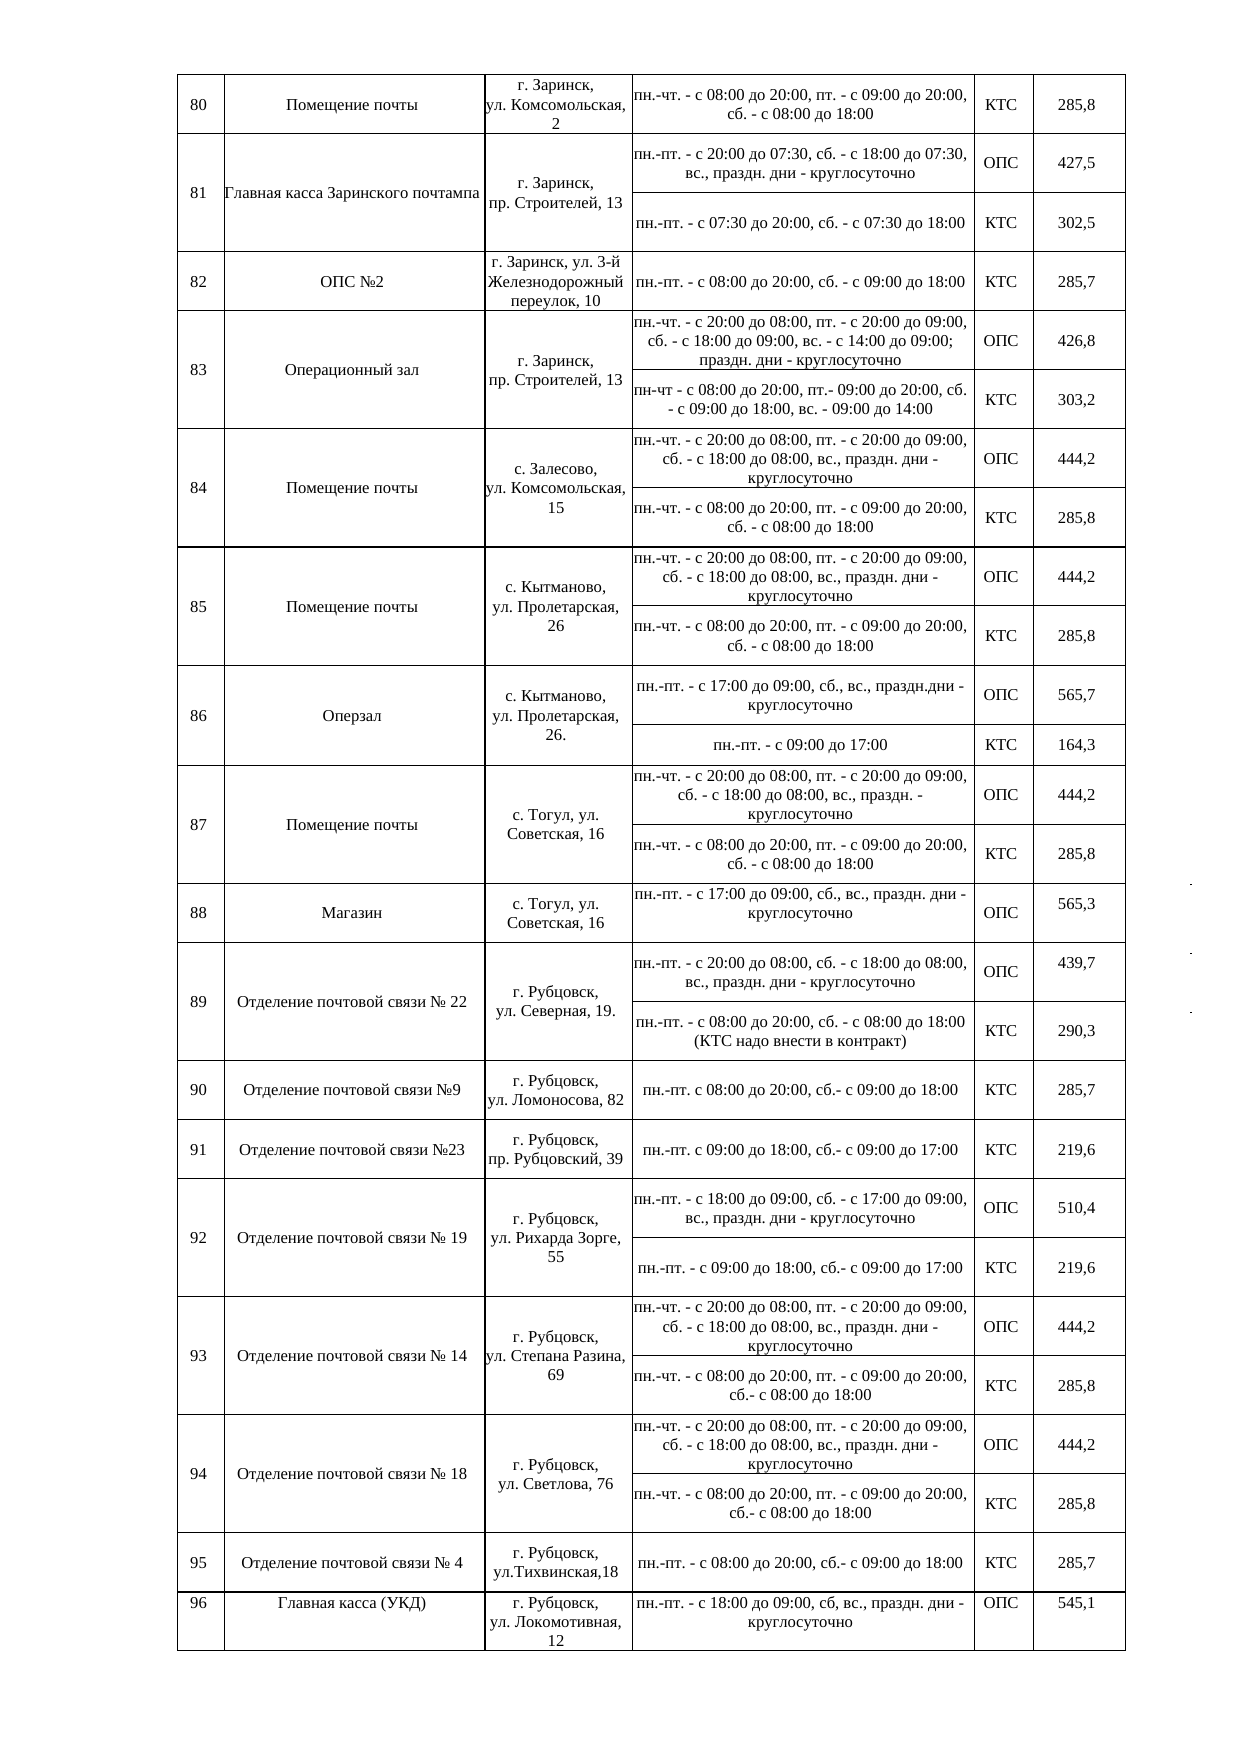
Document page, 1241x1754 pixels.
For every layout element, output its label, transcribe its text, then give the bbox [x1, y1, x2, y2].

table_cell пн.-чт. - с 08:00 до 20:00, пт. - с 09:00 до 20:00, сб. - с 08:00 до 18:00 [633, 75, 974, 133]
table_cell 444,2 [1034, 1415, 1125, 1473]
table_cell Оперзал [225, 666, 484, 764]
table_cell 565,3 [1034, 884, 1125, 942]
table_cell пн.-чт. - с 08:00 до 20:00, пт. - с 09:00 до 20:00, сб.- с 08:00 до 18:00 [633, 1356, 974, 1414]
table_cell 219,6 [1034, 1120, 1125, 1178]
table_cell ОПС [975, 1179, 1033, 1237]
table_cell КТС [975, 1356, 1033, 1414]
table_cell Помещение почты [225, 766, 484, 883]
table_cell 81 [178, 134, 224, 251]
table_cell Помещение почты [225, 75, 484, 133]
table_cell Отделение почтовой связи № 22 [225, 943, 484, 1060]
table_cell Отделение почтовой связи № 19 [225, 1179, 484, 1296]
table_cell 285,8 [1034, 488, 1125, 546]
table_cell Помещение почты [225, 429, 484, 546]
table_cell Главная касса (УКД) [225, 1593, 484, 1650]
table_cell г. Рубцовск, ул. Локомотивная, 12 [486, 1593, 632, 1650]
table_cell Операционный зал [225, 311, 484, 428]
table_cell 444,2 [1034, 548, 1125, 605]
table_cell Магазин [225, 884, 484, 942]
table_cell 444,2 [1034, 766, 1125, 823]
table_cell пн.-чт. - с 08:00 до 20:00, пт. - с 09:00 до 20:00, сб. - с 08:00 до 18:00 [633, 488, 974, 546]
table_cell с. Кытманово, ул. Пролетарская, 26 [486, 548, 632, 664]
table_cell пн.-чт. - с 20:00 до 08:00, пт. - с 20:00 до 09:00, сб. - с 18:00 до 08:00, вс., праздн. дни - круглосуточно [633, 429, 974, 487]
table_cell 427,5 [1034, 134, 1125, 192]
table_cell пн.-пт. - с 20:00 до 07:30, сб. - с 18:00 до 07:30, вс., праздн. дни - круглосуточно [633, 134, 974, 192]
table_cell КТС [975, 252, 1033, 310]
table_cell ОПС [975, 884, 1033, 942]
table_cell ОПС [975, 766, 1033, 823]
table_cell ОПС [975, 548, 1033, 605]
table_cell 285,7 [1034, 1533, 1125, 1591]
table_cell Отделение почтовой связи № 18 [225, 1415, 484, 1532]
table_cell пн.-пт. с 09:00 до 18:00, сб.- с 09:00 до 17:00 [633, 1120, 974, 1178]
table_cell Отделение почтовой связи № 14 [225, 1297, 484, 1414]
table_cell пн.-чт. - с 08:00 до 20:00, пт. - с 09:00 до 20:00, сб.- с 08:00 до 18:00 [633, 1474, 974, 1532]
table_cell 86 [178, 666, 224, 764]
table_cell пн.-чт. - с 08:00 до 20:00, пт. - с 09:00 до 20:00, сб. - с 08:00 до 18:00 [633, 825, 974, 883]
table_cell ОПС [975, 1593, 1033, 1650]
table_cell г. Рубцовск, ул. Степана Разина, 69 [486, 1297, 632, 1414]
table_cell 90 [178, 1061, 224, 1119]
table_cell г. Рубцовск, ул. Светлова, 76 [486, 1415, 632, 1532]
table_cell 95 [178, 1533, 224, 1591]
table_cell 96 [178, 1593, 224, 1650]
table_cell 82 [178, 252, 224, 310]
table_cell пн.-пт. - с 18:00 до 09:00, сб. - с 17:00 до 09:00, вс., праздн. дни - круглосуточно [633, 1179, 974, 1237]
table_cell г. Заринск, ул. Комсомольская, 2 [486, 75, 632, 133]
table_cell пн.-пт. с 08:00 до 20:00, сб.- с 09:00 до 18:00 [633, 1061, 974, 1119]
table_cell 439,7 [1034, 943, 1125, 1001]
table_cell пн.-чт. - с 20:00 до 08:00, пт. - с 20:00 до 09:00, сб. - с 18:00 до 08:00, вс., праздн. дни - круглосуточно [633, 1297, 974, 1355]
table_cell Отделение почтовой связи № 4 [225, 1533, 484, 1591]
table_cell КТС [975, 193, 1033, 251]
table_cell КТС [975, 1238, 1033, 1296]
table_cell ОПС [975, 134, 1033, 192]
table_cell КТС [975, 725, 1033, 764]
table_cell Отделение почтовой связи №23 [225, 1120, 484, 1178]
table_cell пн.-чт. - с 08:00 до 20:00, пт. - с 09:00 до 20:00, сб. - с 08:00 до 18:00 [633, 606, 974, 664]
table_cell 285,7 [1034, 252, 1125, 310]
table_cell пн-чт - с 08:00 до 20:00, пт.- 09:00 до 20:00, сб. - с 09:00 до 18:00, вс. - 09:00 до 14:00 [633, 370, 974, 428]
table_cell 89 [178, 943, 224, 1060]
table_cell г. Заринск, ул. 3-й Железнодорожный переулок, 10 [486, 252, 632, 310]
table_cell 93 [178, 1297, 224, 1414]
table_cell КТС [975, 606, 1033, 664]
table_cell ОПС [975, 429, 1033, 487]
table_cell 84 [178, 429, 224, 546]
table_cell 545,1 [1034, 1593, 1125, 1650]
table_cell КТС [975, 1061, 1033, 1119]
table_cell 565,7 [1034, 666, 1125, 723]
table_cell 444,2 [1034, 429, 1125, 487]
table_cell 285,8 [1034, 75, 1125, 133]
table_cell ОПС [975, 1415, 1033, 1473]
table_cell г. Рубцовск, пр. Рубцовский, 39 [486, 1120, 632, 1178]
table_cell КТС [975, 1533, 1033, 1591]
table_cell пн.-пт. - с 08:00 до 20:00, сб. - с 09:00 до 18:00 [633, 252, 974, 310]
table_cell пн.-пт. - с 09:00 до 17:00 [633, 725, 974, 764]
table_cell пн.-пт. - с 20:00 до 08:00, сб. - с 18:00 до 08:00, вс., праздн. дни - круглосуточно [633, 943, 974, 1001]
table_cell 444,2 [1034, 1297, 1125, 1355]
table_cell 94 [178, 1415, 224, 1532]
table_cell 87 [178, 766, 224, 883]
table_cell г. Рубцовск, ул. Ломоносова, 82 [486, 1061, 632, 1119]
table_cell 290,3 [1034, 1002, 1125, 1060]
table_cell 303,2 [1034, 370, 1125, 428]
table_cell 426,8 [1034, 311, 1125, 369]
table_cell г. Заринск, пр. Строителей, 13 [486, 134, 632, 251]
table_cell пн.-пт. - с 17:00 до 09:00, сб., вс., праздн.дни - круглосуточно [633, 666, 974, 723]
table_cell 285,8 [1034, 606, 1125, 664]
table_cell КТС [975, 1120, 1033, 1178]
table_cell с. Кытманово, ул. Пролетарская, 26. [486, 666, 632, 764]
table_cell 88 [178, 884, 224, 942]
table_cell г. Заринск, пр. Строителей, 13 [486, 311, 632, 428]
table_cell пн.-пт. - с 18:00 до 09:00, сб, вс., праздн. дни - круглосуточно [633, 1593, 974, 1650]
table_cell 164,3 [1034, 725, 1125, 764]
table_cell г. Рубцовск, ул. Северная, 19. [486, 943, 632, 1060]
table_cell пн.-чт. - с 20:00 до 08:00, пт. - с 20:00 до 09:00, сб. - с 18:00 до 08:00, вс., праздн. - круглосуточно [633, 766, 974, 823]
table_cell ОПС [975, 666, 1033, 723]
table_cell 285,8 [1034, 1356, 1125, 1414]
table_cell 285,8 [1034, 825, 1125, 883]
table_cell г. Рубцовск, ул.Тихвинская,18 [486, 1533, 632, 1591]
table_cell ОПС №2 [225, 252, 484, 310]
table_cell с. Залесово, ул. Комсомольская, 15 [486, 429, 632, 546]
table_cell пн.-пт. - с 08:00 до 20:00, сб. - с 08:00 до 18:00 (КТС надо внести в контракт) [633, 1002, 974, 1060]
table_cell КТС [975, 1474, 1033, 1532]
table_cell 510,4 [1034, 1179, 1125, 1237]
table_cell Помещение почты [225, 548, 484, 664]
table_cell ОПС [975, 943, 1033, 1001]
table_cell КТС [975, 370, 1033, 428]
table_cell ОПС [975, 311, 1033, 369]
table_cell пн.-чт. - с 20:00 до 08:00, пт. - с 20:00 до 09:00, сб. - с 18:00 до 08:00, вс., праздн. дни - круглосуточно [633, 548, 974, 605]
table_cell 85 [178, 548, 224, 664]
table_cell КТС [975, 75, 1033, 133]
table_cell Отделение почтовой связи №9 [225, 1061, 484, 1119]
table_cell КТС [975, 825, 1033, 883]
table_cell 302,5 [1034, 193, 1125, 251]
table_cell 285,8 [1034, 1474, 1125, 1532]
table_cell пн.-пт. - с 08:00 до 20:00, сб.- с 09:00 до 18:00 [633, 1533, 974, 1591]
table_cell пн.-пт. - с 09:00 до 18:00, сб.- с 09:00 до 17:00 [633, 1238, 974, 1296]
table_cell 92 [178, 1179, 224, 1296]
table_cell КТС [975, 1002, 1033, 1060]
table_cell пн.-чт. - с 20:00 до 08:00, пт. - с 20:00 до 09:00, сб. - с 18:00 до 09:00, вс. - с 14:00 до 09:00; праздн. дни - круглосуточно [633, 311, 974, 369]
table_cell 219,6 [1034, 1238, 1125, 1296]
table_cell с. Тогул, ул. Советская, 16 [486, 766, 632, 883]
table_cell пн.-чт. - с 20:00 до 08:00, пт. - с 20:00 до 09:00, сб. - с 18:00 до 08:00, вс., праздн. дни - круглосуточно [633, 1415, 974, 1473]
table_cell с. Тогул, ул. Советская, 16 [486, 884, 632, 942]
table_cell 83 [178, 311, 224, 428]
table_cell пн.-пт. - с 17:00 до 09:00, сб., вс., праздн. дни - круглосуточно [633, 884, 974, 942]
table_cell Главная касса Заринского почтампа [225, 134, 484, 251]
table_cell 91 [178, 1120, 224, 1178]
table_cell ОПС [975, 1297, 1033, 1355]
table_cell г. Рубцовск, ул. Рихарда Зорге, 55 [486, 1179, 632, 1296]
table_cell КТС [975, 488, 1033, 546]
table_cell пн.-пт. - с 07:30 до 20:00, сб. - с 07:30 до 18:00 [633, 193, 974, 251]
table_cell 285,7 [1034, 1061, 1125, 1119]
table_cell 80 [178, 75, 224, 133]
